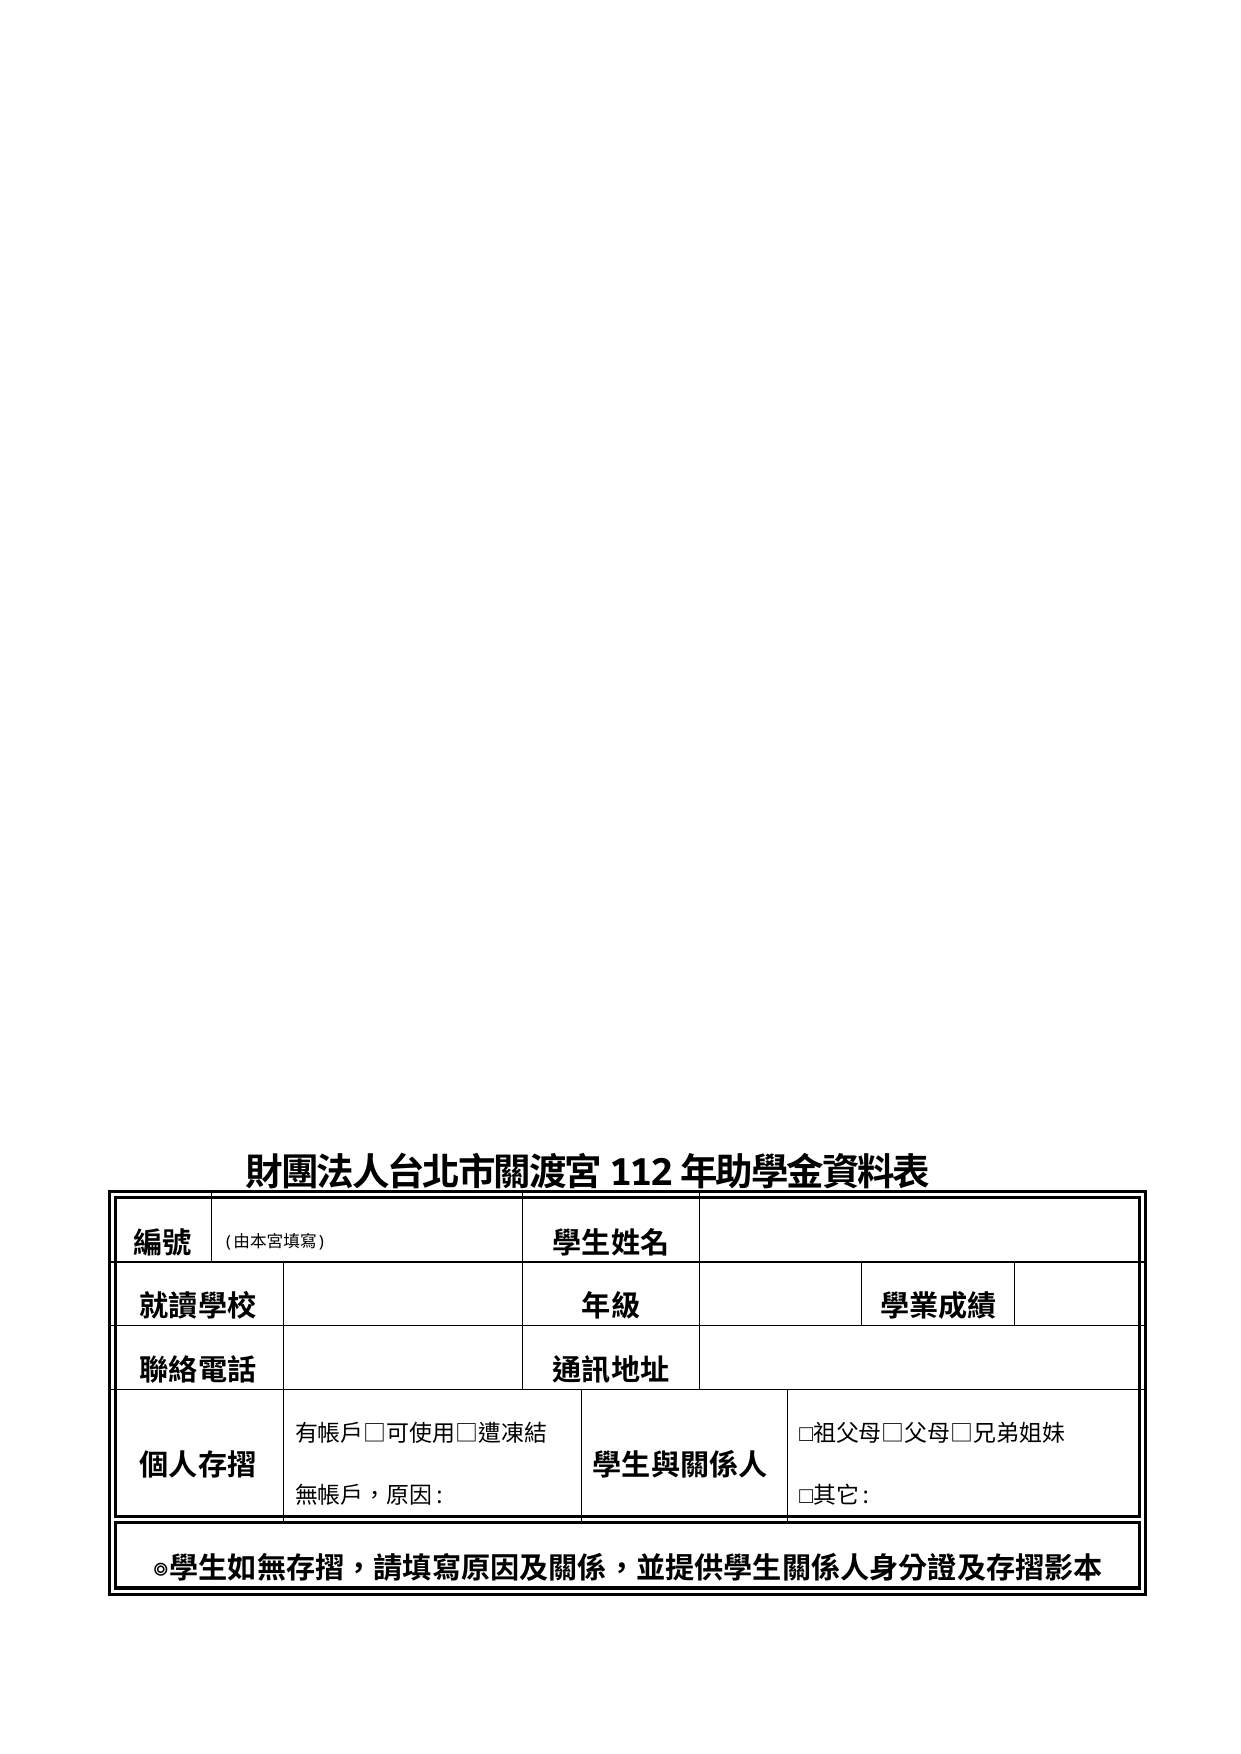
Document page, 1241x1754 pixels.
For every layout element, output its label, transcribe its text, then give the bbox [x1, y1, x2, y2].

table_cell □祖父母□父母□兄弟姐妹 □其它: [788, 1390, 1138, 1514]
table_cell 個人存摺 [117, 1390, 283, 1514]
table_cell ◎學生如無存摺，請填寫原因及關係，並提供學生關係人身分證及存摺影本 [112, 1515, 283, 1586]
table_header [700, 1199, 1138, 1261]
table_header 學生姓名 [523, 1199, 699, 1261]
table_cell 年級 [523, 1263, 699, 1325]
table_cell [284, 1263, 522, 1325]
table_cell 學生與關係人 [582, 1390, 787, 1514]
table_header 編號 [112, 1193, 211, 1261]
table_cell [700, 1326, 1138, 1388]
table_cell ◎學生如無存摺，請填寫原因及關係，並提供學生關係人身分證及存摺影本 [117, 1524, 1138, 1586]
table_cell 通訊地址 [523, 1326, 699, 1388]
table_header (由本宮填寫) [212, 1199, 522, 1261]
table_cell [1015, 1263, 1138, 1325]
table_cell 學業成績 [862, 1263, 1014, 1325]
table_cell [284, 1326, 522, 1388]
table_cell 就讀學校 [117, 1263, 283, 1325]
table_cell 聯絡電話 [117, 1326, 283, 1388]
table_cell 有帳戶□可使用□遭凍結 無帳戶，原因: [284, 1390, 581, 1514]
table_cell ◎學生如無存摺，請填寫原因及關係，並提供學生關係人身分證及存摺影本 [788, 1515, 1142, 1586]
table_header [700, 1193, 1142, 1261]
table_cell [700, 1263, 861, 1325]
text 財團法人台北市關渡宮112年助學金資料表 [50, 1127, 1128, 1189]
